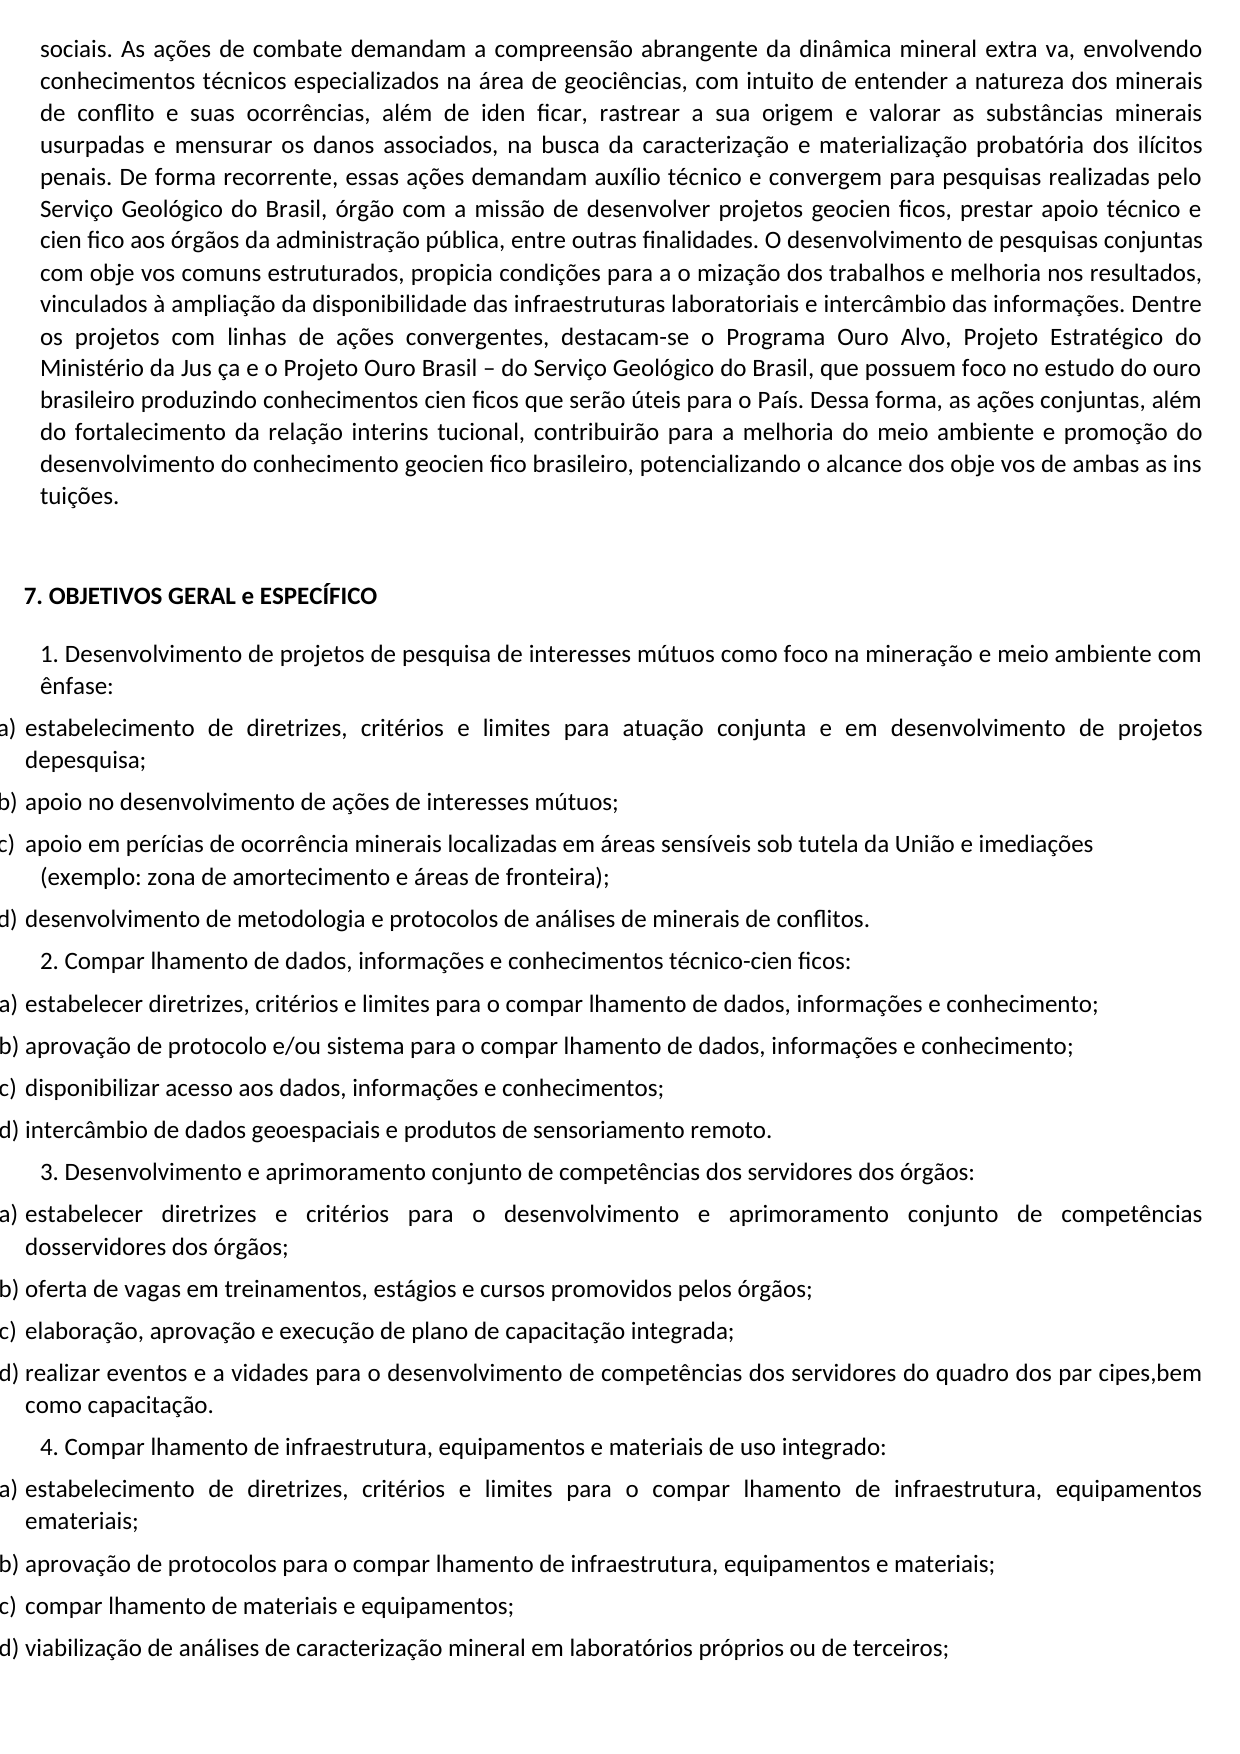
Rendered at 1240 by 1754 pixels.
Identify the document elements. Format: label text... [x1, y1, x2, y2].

subtitle OBJETIVOS GERAL e ESPECÍFICO [23, 581, 1204, 611]
list estabelecer diretrizes, critérios e limites para o compar lhamento de dados, informações e conhecimento; [0, 988, 1204, 1018]
list desenvolvimento de metodologia e protocolos de análises de minerais de conflitos. [0, 903, 1204, 934]
text 4. Compar lhamento de infraestrutura, equipamentos e materiais de uso integrado: [40, 1431, 1204, 1462]
list apoio no desenvolvimento de ações de interesses mútuos; [0, 786, 1204, 817]
list oferta de vagas em treinamentos, estágios e cursos promovidos pelos órgãos; [0, 1273, 1204, 1303]
text 1. Desenvolvimento de projetos de pesquisa de interesses mútuos como foco na mineração e meio ambiente com ênfase: [40, 638, 1204, 701]
list elaboração, aprovação e execução de plano de capacitação integrada; [0, 1315, 1204, 1346]
list apoio em perícias de ocorrência minerais localizadas em áreas sensíveis sob tutela da União e imediações [0, 828, 1204, 859]
text 2. Compar lhamento de dados, informações e conhecimentos técnico-cien ficos: [40, 946, 1204, 976]
list estabelecimento de diretrizes, critérios e limites para o compar lhamento de infraestrutura, equipamentos emateriais; [0, 1473, 1204, 1536]
text sociais. As ações de combate demandam a compreensão abrangente da dinâmica mineral extra va, envolvendo conhecimentos técnicos especializados na área de geociências, com intuito de entender a natureza dos minerais de conflito e suas ocorrências, além de iden ficar, rastrear a sua origem e valorar as substâncias minerais usurpadas e mensurar os danos associados, na busca da caracterização e materialização probatória dos ilícitos penais. De forma recorrente, essas ações demandam auxílio técnico e convergem para pesquisas realizadas pelo Serviço Geológico do Brasil, órgão com a missão de desenvolver projetos geocien ficos, prestar apoio técnico e cien fico aos órgãos da administração pública, entre outras finalidades. O desenvolvimento de pesquisas conjuntas com obje vos comuns estruturados, propicia condições para a o mização dos trabalhos e melhoria nos resultados, vinculados à ampliação da disponibilidade das infraestruturas laboratoriais e intercâmbio das informações. Dentre os projetos com linhas de ações convergentes, destacam-se o Programa Ouro Alvo, Projeto Estratégico do Ministério da Jus ça e o Projeto Ouro Brasil – do Serviço Geológico do Brasil, que possuem foco no estudo do ouro brasileiro produzindo conhecimentos cien ficos que serão úteis para o País. Dessa forma, as ações conjuntas, além do fortalecimento da relação interins tucional, contribuirão para a melhoria do meio ambiente e promoção do desenvolvimento do conhecimento geocien fico brasileiro, potencializando o alcance dos obje vos de ambas as ins tuições. [40, 33, 1204, 511]
text 3. Desenvolvimento e aprimoramento conjunto de competências dos servidores dos órgãos: [40, 1156, 1204, 1187]
list aprovação de protocolo e/ou sistema para o compar lhamento de dados, informações e conhecimento; [0, 1030, 1204, 1060]
list disponibilizar acesso aos dados, informações e conhecimentos; [0, 1072, 1204, 1103]
list estabelecimento de diretrizes, critérios e limites para atuação conjunta e em desenvolvimento de projetos depesquisa; [0, 712, 1204, 775]
list intercâmbio de dados geoespaciais e produtos de sensoriamento remoto. [0, 1114, 1204, 1145]
list compar lhamento de materiais e equipamentos; [0, 1590, 1204, 1620]
list estabelecer diretrizes e critérios para o desenvolvimento e aprimoramento conjunto de competências dosservidores dos órgãos; [0, 1199, 1204, 1261]
list realizar eventos e a vidades para o desenvolvimento de competências dos servidores do quadro dos par cipes,bem como capacitação. [0, 1357, 1204, 1420]
list viabilização de análises de caracterização mineral em laboratórios próprios ou de terceiros; [0, 1632, 1204, 1663]
list aprovação de protocolos para o compar lhamento de infraestrutura, equipamentos e materiais; [0, 1548, 1204, 1578]
text (exemplo: zona de amortecimento e áreas de fronteira); [40, 861, 1204, 892]
